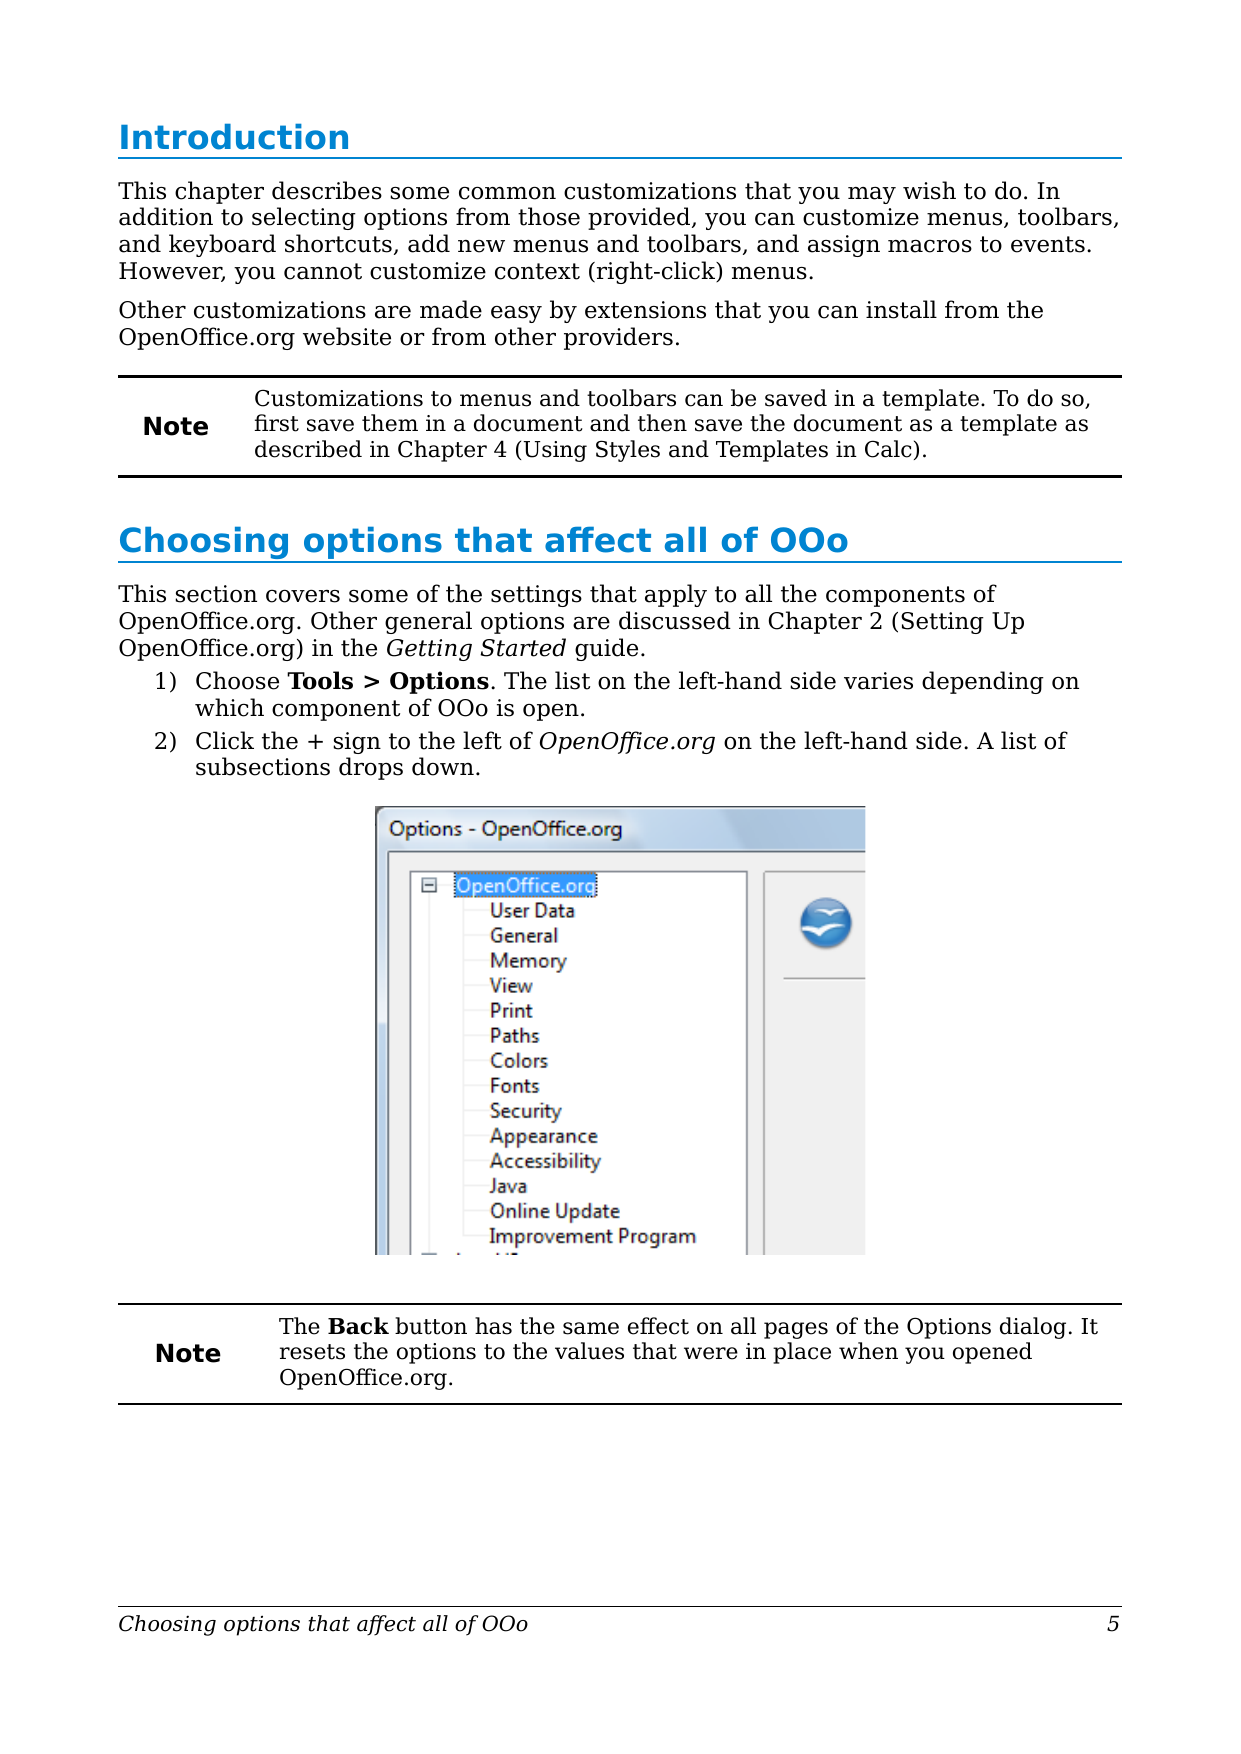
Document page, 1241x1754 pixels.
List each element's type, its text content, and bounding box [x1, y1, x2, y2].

table_header The Back button has the same effect on all pages of the Options dialog. It resets the options to the values that were in place when you opened OpenOffice.org. [258, 1305, 1122, 1403]
table_header Customizations to menus and toolbars can be saved in a template. To do so, first save them in a document and then save the document as a template as described in Chapter 4 (Using Styles and Templates in Calc). [233, 378, 1122, 475]
text This chapter describes some common customizations that you may wish to do. In addition to selecting options from those provided, you can customize menus, toolbars, and keyboard shortcuts, add new menus and toolbars, and assign macros to events. However, you cannot customize context (right-click) menus. [118, 178, 1122, 284]
subtitle Introduction [118, 118, 1122, 157]
table_header Note [118, 1305, 257, 1403]
text Other customizations are made easy by extensions that you can install from the OpenOffice.org website or from other providers. [118, 297, 1122, 350]
subtitle Choosing options that affect all of OOo [118, 522, 1122, 561]
picture [375, 806, 866, 1255]
list Click the + sign to the left of OpenOffice.org on the left-hand side. A list of subsections drops down. [177, 728, 1122, 781]
table_header Note [118, 378, 233, 475]
list Choose Tools > Options. The list on the left-hand side varies depending on which component of OOo is open. [177, 668, 1122, 722]
list This section covers some of the settings that apply to all the components of OpenOffice.org. Other general options are discussed in Chapter 2 (Setting Up OpenOffice.org) in the Getting Started guide. [118, 582, 1122, 662]
